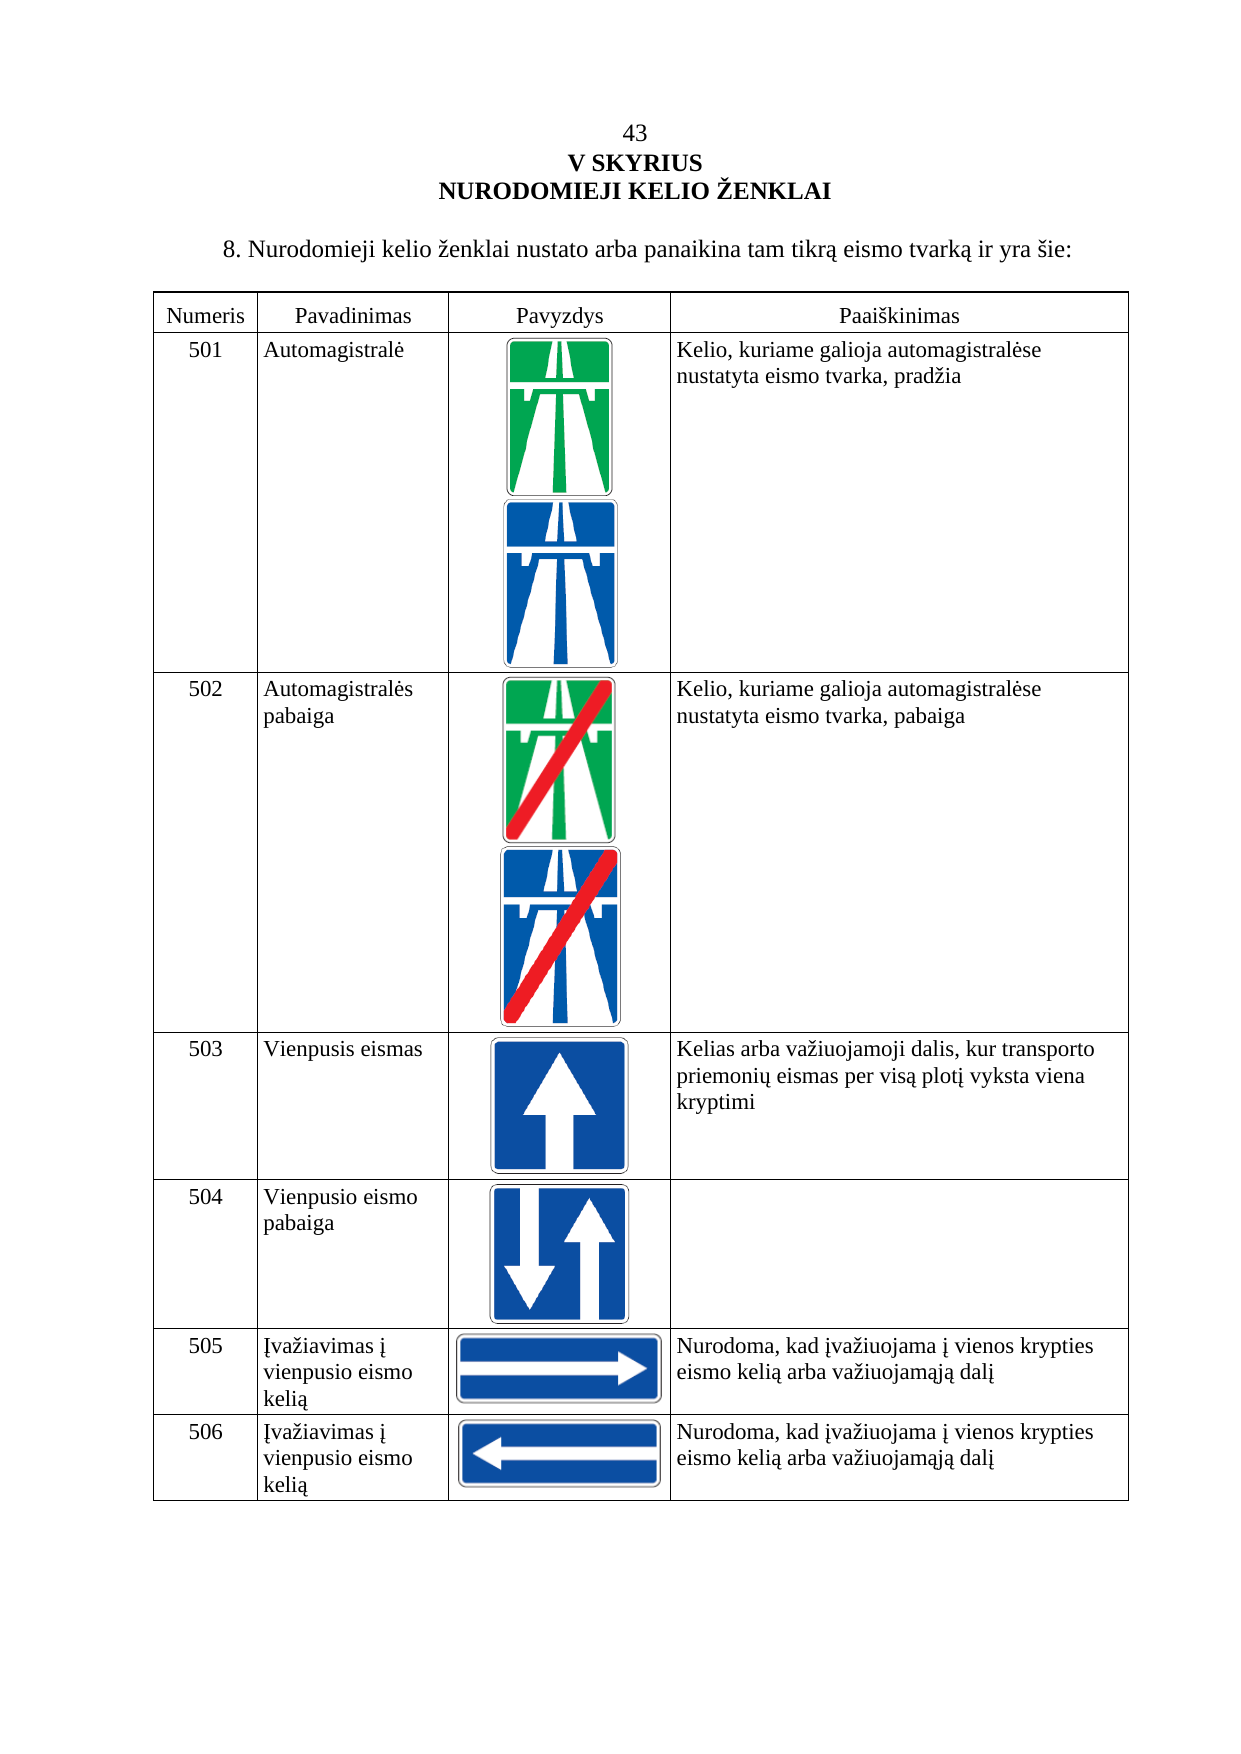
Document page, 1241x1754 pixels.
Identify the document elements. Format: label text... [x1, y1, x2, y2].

table_header Paaiškinimas [671, 293, 1128, 332]
table_cell [449, 673, 670, 1032]
table_header Pavyzdys [449, 293, 670, 332]
table_header Pavadinimas [258, 293, 448, 332]
text 8. Nurodomieji kelio ženklai nustato arba panaikina tam tikrą eismo tvarką ir yra šie: [148, 234, 1122, 263]
table_cell 505 [154, 1329, 257, 1414]
table_cell [449, 1329, 670, 1414]
table_cell Automagistralė [258, 333, 448, 672]
table_cell Įvažiavimas į vienpusio eismo kelią [258, 1329, 448, 1414]
table_cell Nurodoma, kad įvažiuojama į vienos krypties eismo kelią arba važiuojamąją dalį [671, 1415, 1128, 1500]
table_cell Vienpusio eismo pabaiga [258, 1180, 448, 1328]
table_header Numeris [154, 293, 257, 332]
table_cell Kelias arba važiuojamoji dalis, kur transporto priemonių eismas per visą plotį vyksta viena kryptimi [671, 1033, 1128, 1179]
table_cell [449, 1180, 670, 1328]
table_cell 504 [154, 1180, 257, 1328]
table_cell [449, 1415, 670, 1500]
table_cell Kelio, kuriame galioja automagistralėse nustatyta eismo tvarka, pradžia [671, 333, 1128, 672]
text V SKYRIUS [148, 148, 1122, 176]
table_cell Kelio, kuriame galioja automagistralėse nustatyta eismo tvarka, pabaiga [671, 673, 1128, 1032]
table_cell Įvažiavimas į vienpusio eismo kelią [258, 1415, 448, 1500]
table_cell 506 [154, 1415, 257, 1500]
table_cell [671, 1180, 1128, 1328]
table_cell Vienpusis eismas [258, 1033, 448, 1179]
table_cell 501 [154, 333, 257, 672]
text Nurodomieji KELIO ženklai [148, 176, 1122, 205]
table_cell 503 [154, 1033, 257, 1179]
table_cell 502 [154, 673, 257, 1032]
table_cell [449, 333, 670, 672]
table_cell [449, 1033, 670, 1179]
table_cell Automagistralės pabaiga [258, 673, 448, 1032]
table_cell Nurodoma, kad įvažiuojama į vienos krypties eismo kelią arba važiuojamąją dalį [671, 1329, 1128, 1414]
